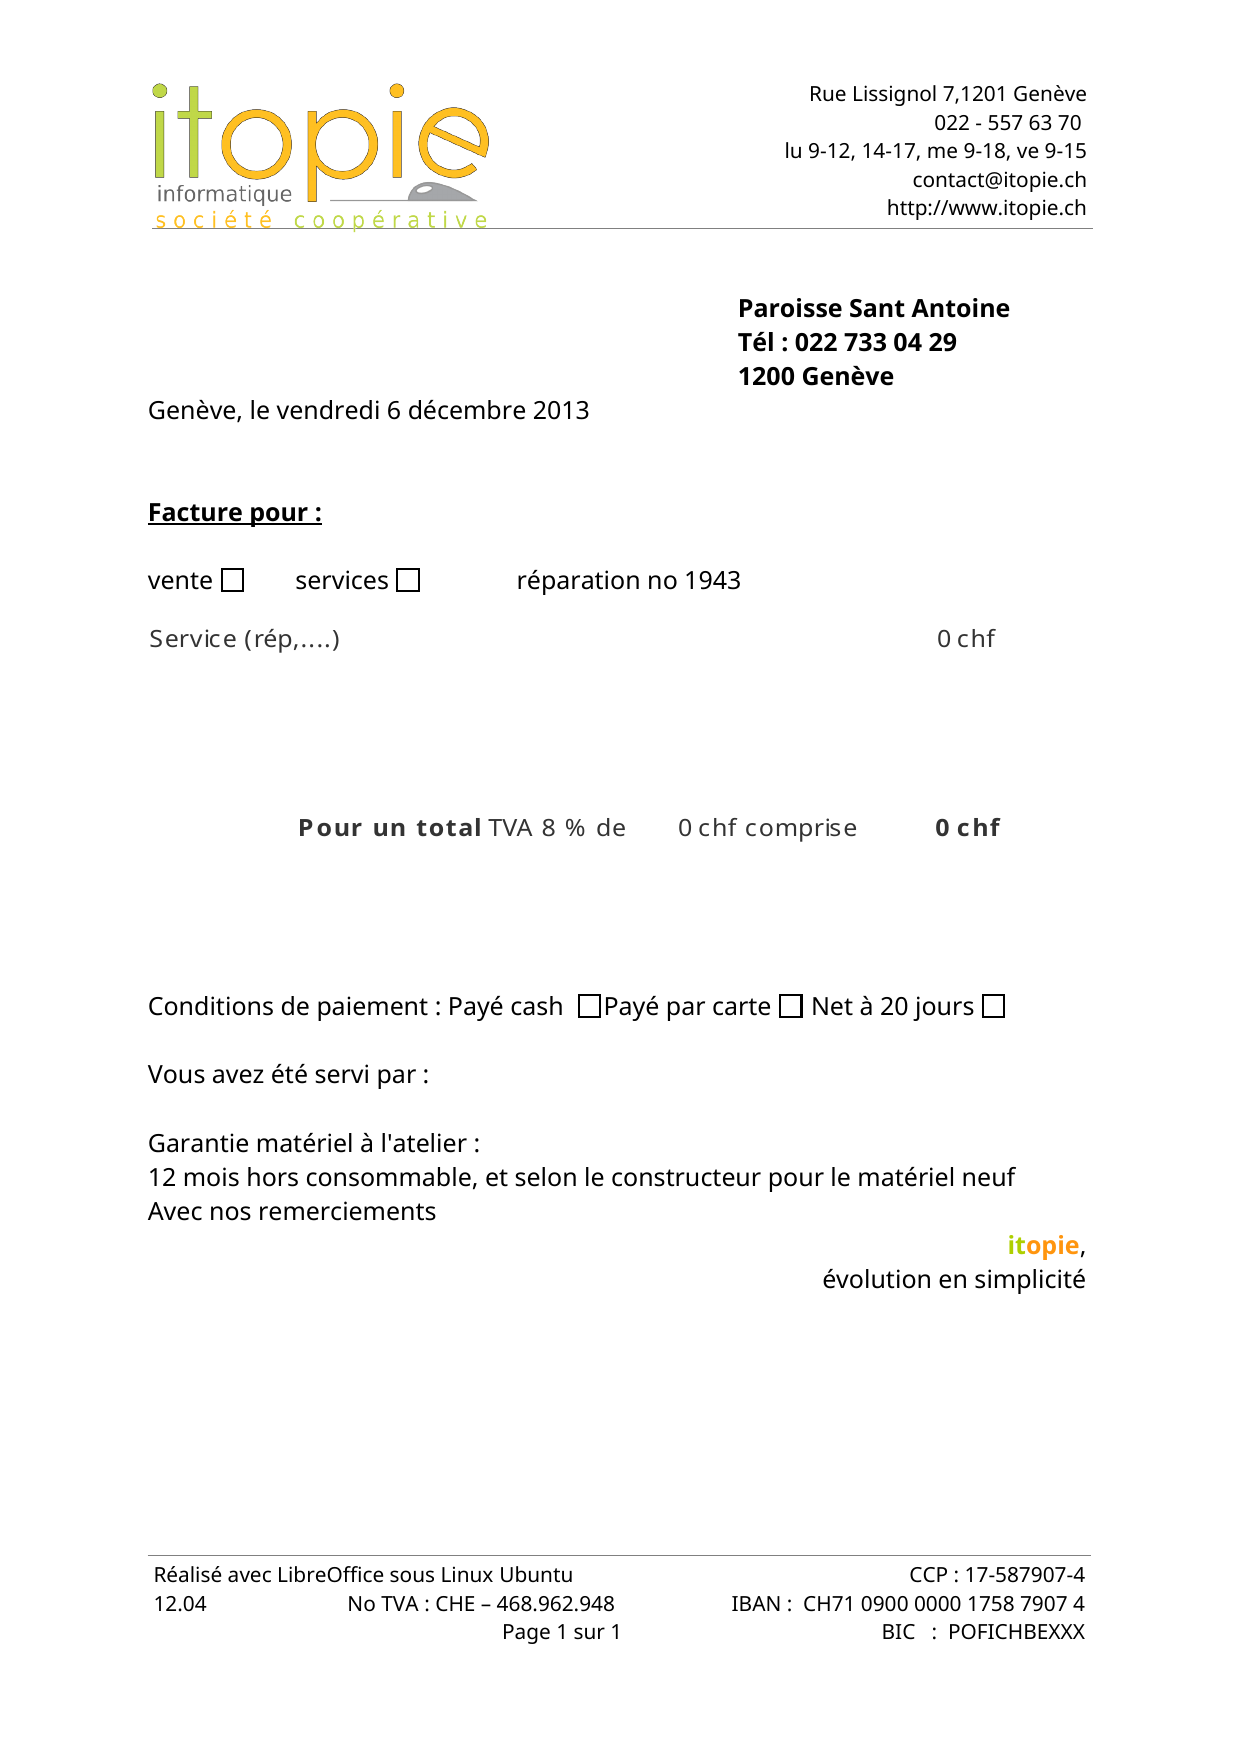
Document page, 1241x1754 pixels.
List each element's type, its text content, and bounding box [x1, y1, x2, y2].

text Vous avez été servi par : [148, 1057, 1093, 1091]
text 1200 Genève [148, 358, 1093, 392]
text Paroisse Sant Antoine [148, 290, 1093, 324]
text Genève, le vendredi 6 décembre 2013 [148, 392, 1093, 427]
text Avec nos remerciements [148, 1193, 1093, 1227]
text Garantie matériel à l'atelier : [148, 1125, 1093, 1159]
text vente services réparation no 1943 [148, 563, 1093, 597]
text Tél : 022 733 04 29 [148, 324, 1093, 358]
text évolution en simplicité [148, 1262, 1093, 1296]
picture [138, 72, 500, 244]
text Facture pour : [148, 495, 1093, 529]
text itopie, [148, 1227, 1093, 1262]
text 12 mois hors consommable, et selon le constructeur pour le matériel neuf [148, 1159, 1093, 1193]
text Conditions de paiement : Payé cash Payé par carte Net à 20 jours [148, 989, 1093, 1023]
